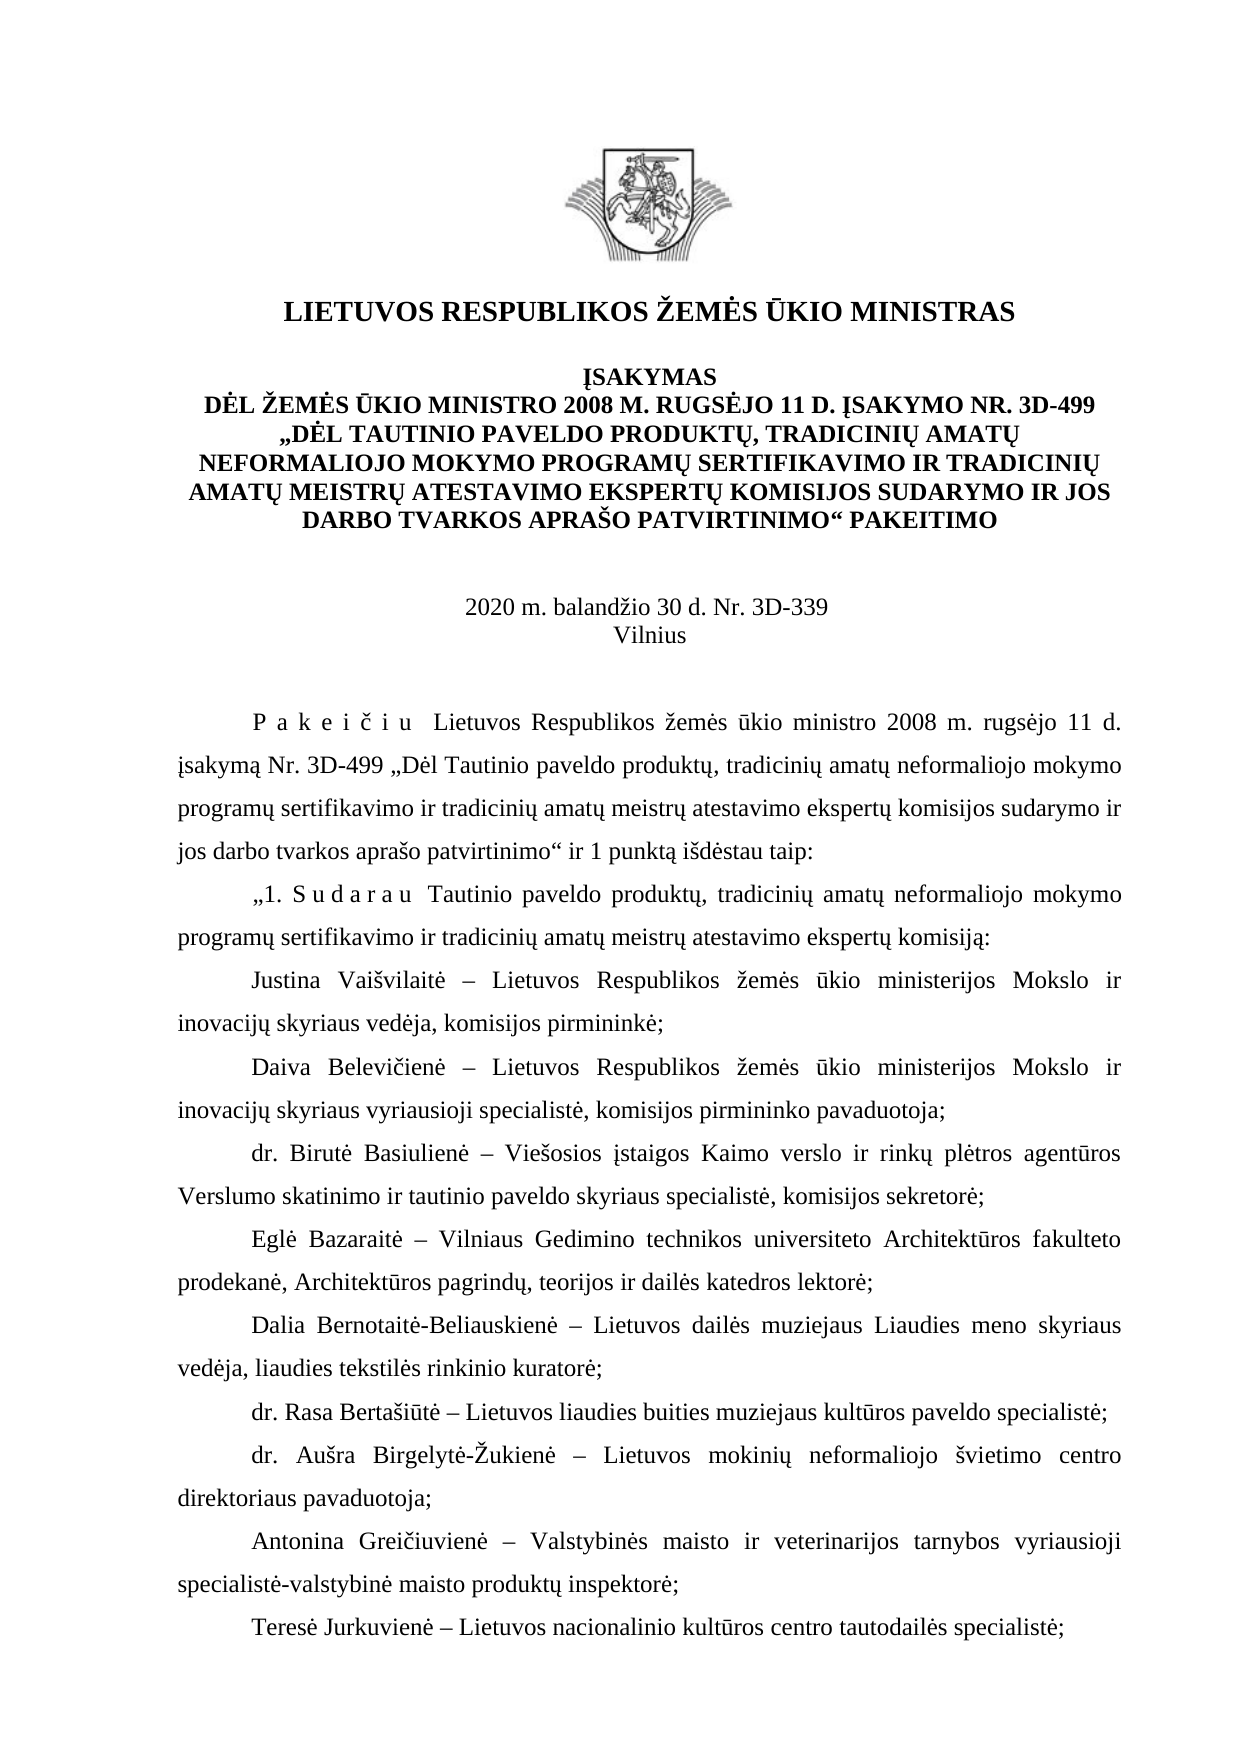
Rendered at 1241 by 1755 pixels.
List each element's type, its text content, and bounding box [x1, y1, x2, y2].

text ĮSAKYMAS [177, 362, 1122, 390]
text 2020 m. balandžio 30 d. Nr. 3D-339 [177, 592, 1122, 620]
text Antonina Greičiuvienė – Valstybinės maisto ir veterinarijos tarnybos vyriausioji specialistė-valstybinė maisto produktų inspektorė; [177, 1526, 1122, 1598]
text P a k e i č i u Lietuvos Respublikos žemės ūkio ministro 2008 m. rugsėjo 11 d. įsakymą Nr. 3D-499 „Dėl Tautinio paveldo produktų, tradicinių amatų neformaliojo mokymo programų sertifikavimo ir tradicinių amatų meistrų atestavimo ekspertų komisijos sudarymo ir jos darbo tvarkos aprašo patvirtinimo“ ir 1 punktą išdėstau taip: [177, 707, 1122, 865]
text LIETUVOS RESPUBLIKOS ŽEMĖS ŪKIO MINISTRAS [177, 294, 1122, 328]
text DĖL ŽEMĖS ŪKIO MINISTRO 2008 M. RUGSĖJO 11 D. ĮSAKYMO NR. 3D-499 „DĖL TAUTINIO PAVELDO PRODUKTŲ, TRADICINIŲ AMATŲ NEFORMALIOJO MOKYMO PROGRAMŲ SERTIFIKAVIMO IR TRADICINIŲ AMATŲ MEISTRŲ ATESTAVIMO EKSPERTŲ KOMISIJOS SUDARYMO IR JOS DARBO TVARKOS APRAŠO PATVIRTINIMO“ PAKEITIMO [177, 390, 1122, 534]
text Daiva Belevičienė – Lietuvos Respublikos žemės ūkio ministerijos Mokslo ir inovacijų skyriaus vyriausioji specialistė, komisijos pirmininko pavaduotoja; [177, 1052, 1122, 1123]
text Eglė Bazaraitė – Vilniaus Gedimino technikos universiteto Architektūros fakulteto prodekanė, Architektūros pagrindų, teorijos ir dailės katedros lektorė; [177, 1224, 1122, 1296]
text Dalia Bernotaitė-Beliauskienė – Lietuvos dailės muziejaus Liaudies meno skyriaus vedėja, liaudies tekstilės rinkinio kuratorė; [177, 1310, 1122, 1382]
text Vilnius [177, 620, 1122, 649]
text dr. Rasa Bertašiūtė – Lietuvos liaudies buities muziejaus kultūros paveldo specialistė; [177, 1397, 1122, 1425]
text dr. Birutė Basiulienė – Viešosios įstaigos Kaimo verslo ir rinkų plėtros agentūros Verslumo skatinimo ir tautinio paveldo skyriaus specialistė, komisijos sekretorė; [177, 1138, 1122, 1210]
text „1. Sudarau Tautinio paveldo produktų, tradicinių amatų neformaliojo mokymo programų sertifikavimo ir tradicinių amatų meistrų atestavimo ekspertų komisiją: [177, 879, 1122, 951]
text dr. Aušra Birgelytė-Žukienė – Lietuvos mokinių neformaliojo švietimo centro direktoriaus pavaduotoja; [177, 1440, 1122, 1512]
text Teresė Jurkuvienė – Lietuvos nacionalinio kultūros centro tautodailės specialistė; [177, 1612, 1122, 1641]
text Justina Vaišvilaitė – Lietuvos Respublikos žemės ūkio ministerijos Mokslo ir inovacijų skyriaus vedėja, komisijos pirmininkė; [177, 965, 1122, 1037]
